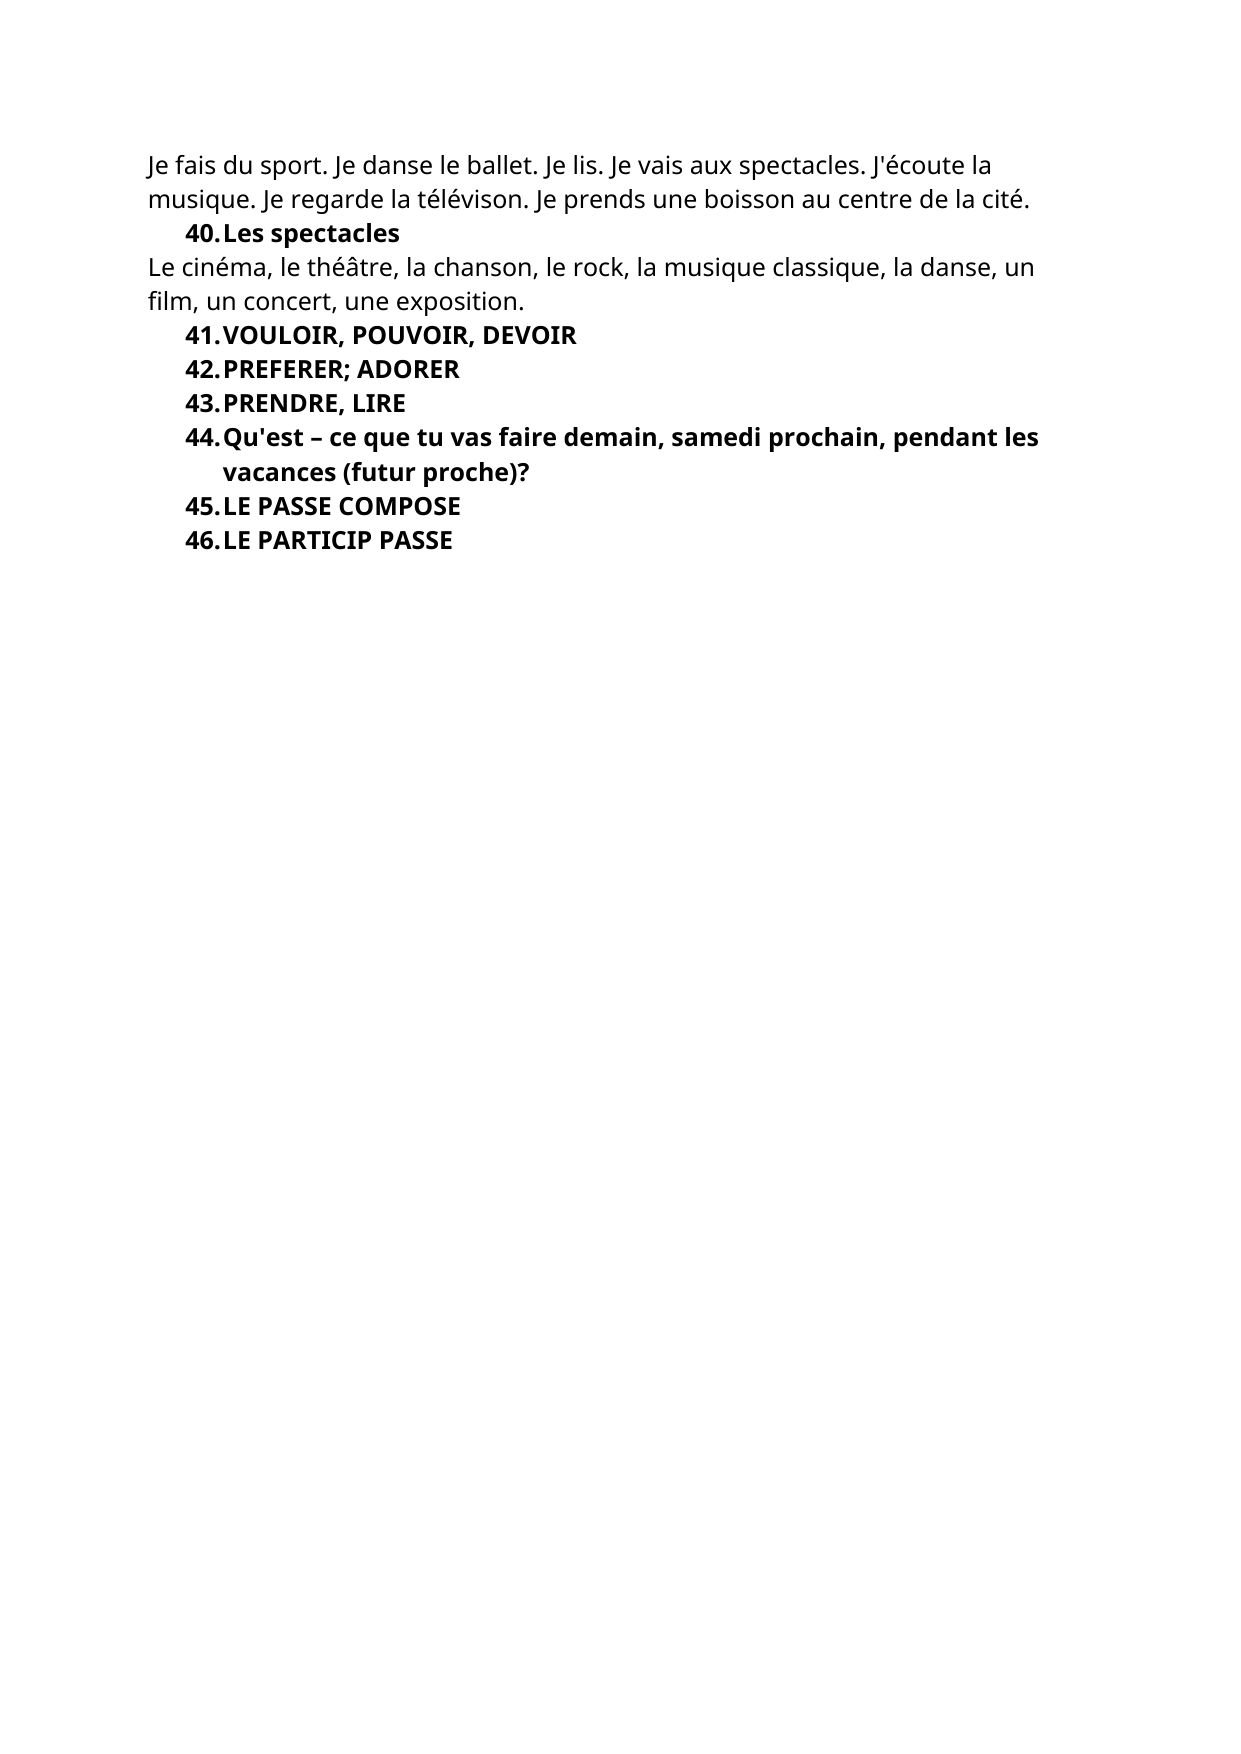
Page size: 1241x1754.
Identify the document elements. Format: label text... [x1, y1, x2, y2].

list Qu'est – ce que tu vas faire demain, samedi prochain, pendant les vacances (futur proche)? [185, 420, 1093, 488]
list Les spectacles [185, 216, 1093, 250]
list VOULOIR, POUVOIR, DEVOIR [185, 318, 1093, 352]
list PREFERER; ADORER [185, 352, 1093, 386]
text Le cinéma, le théâtre, la chanson, le rock, la musique classique, la danse, un film, un concert, une exposition. [148, 250, 1093, 318]
list PRENDRE, LIRE [185, 386, 1093, 420]
list LE PARTICIP PASSE [185, 522, 1093, 556]
list LE PASSE COMPOSE [185, 488, 1093, 522]
text Je fais du sport. Je danse le ballet. Je lis. Je vais aux spectacles. J'écoute la musique. Je regarde la télévison. Je prends une boisson au centre de la cité. [148, 148, 1093, 216]
